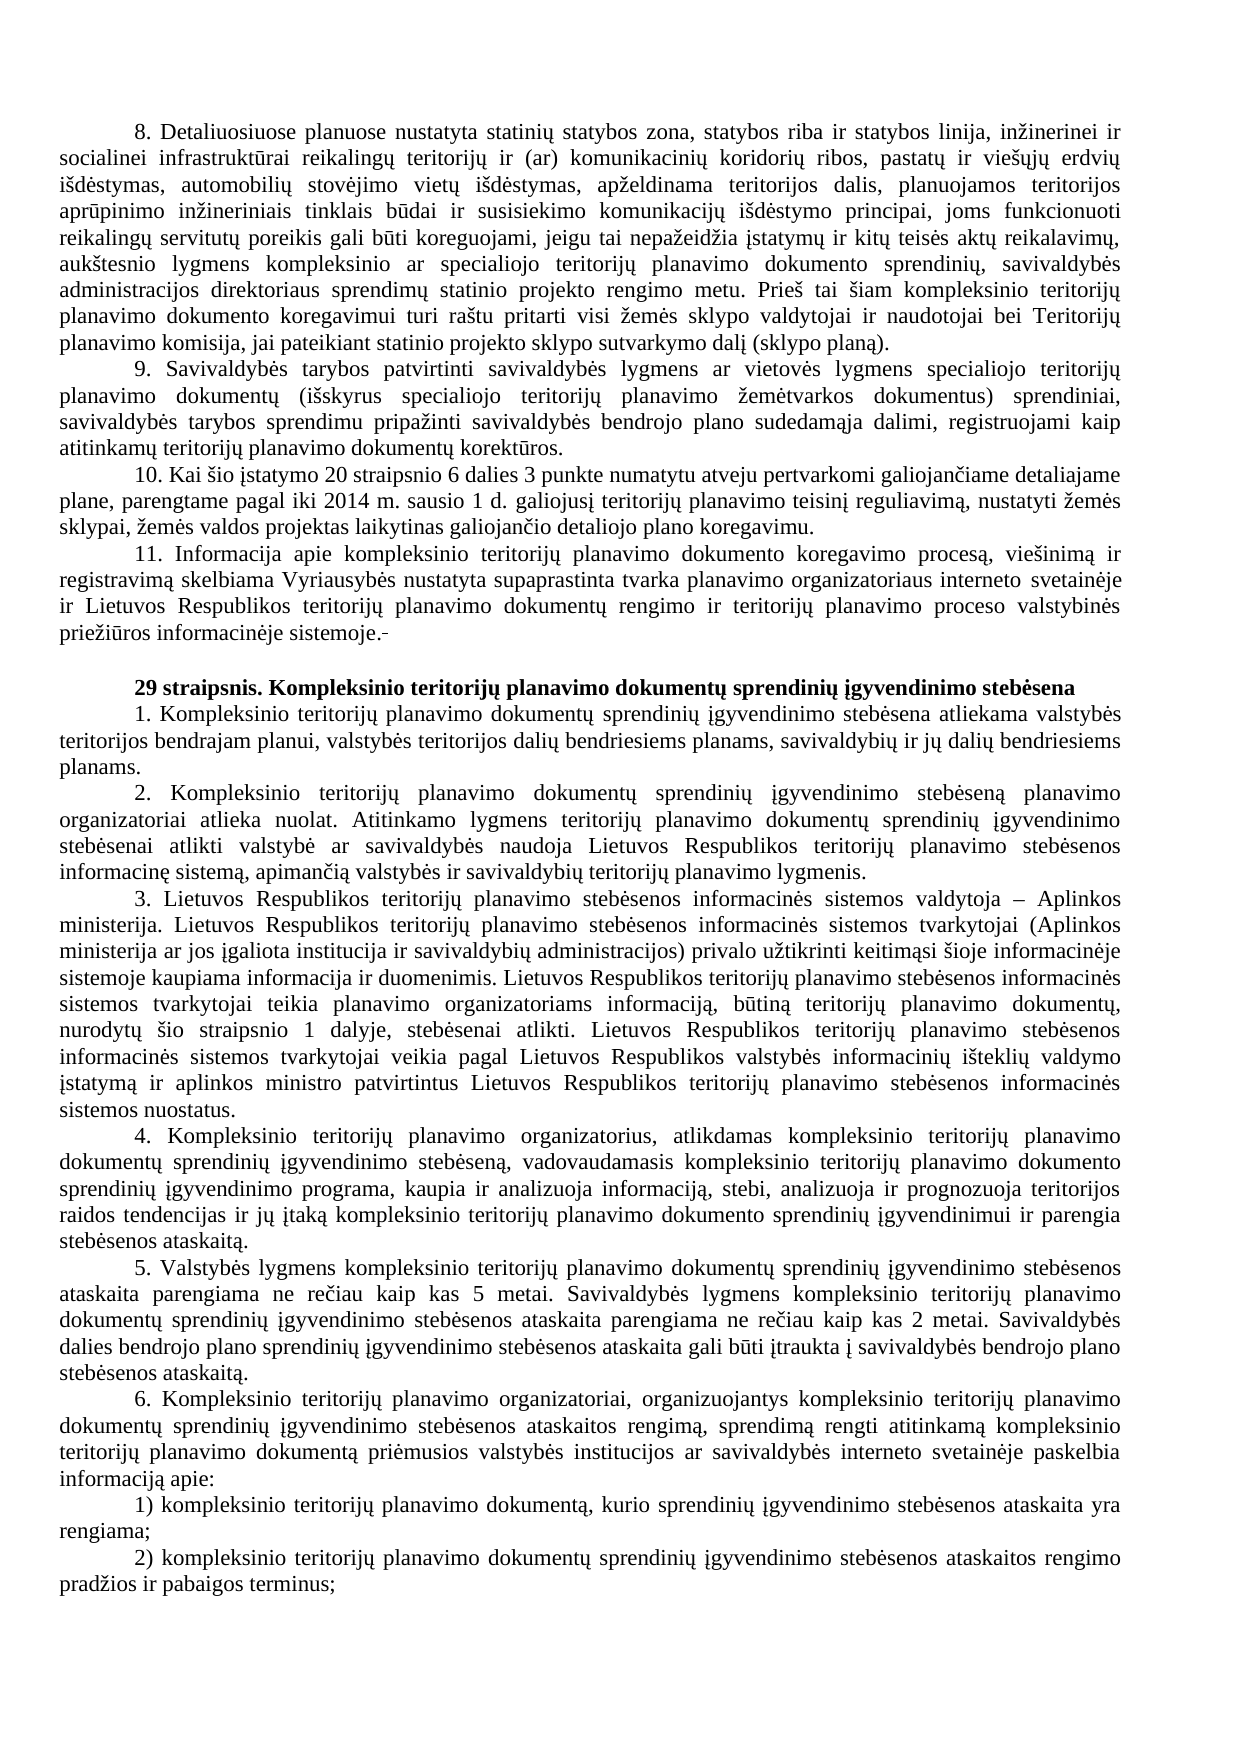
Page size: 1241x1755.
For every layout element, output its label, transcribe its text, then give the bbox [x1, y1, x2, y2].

text 2) kompleksinio teritorijų planavimo dokumentų sprendinių įgyvendinimo stebėsenos ataskaitos rengimo pradžios ir pabaigos terminus; [59, 1544, 1122, 1596]
text 5. Valstybės lygmens kompleksinio teritorijų planavimo dokumentų sprendinių įgyvendinimo stebėsenos ataskaita parengiama ne rečiau kaip kas 5 metai. Savivaldybės lygmens kompleksinio teritorijų planavimo dokumentų sprendinių įgyvendinimo stebėsenos ataskaita parengiama ne rečiau kaip kas 2 metai. Savivaldybės dalies bendrojo plano sprendinių įgyvendinimo stebėsenos ataskaita gali būti įtraukta į savivaldybės bendrojo plano stebėsenos ataskaitą. [59, 1254, 1122, 1386]
text 3. Lietuvos Respublikos teritorijų planavimo stebėsenos informacinės sistemos valdytoja – Aplinkos ministerija. Lietuvos Respublikos teritorijų planavimo stebėsenos informacinės sistemos tvarkytojai (Aplinkos ministerija ar jos įgaliota institucija ir savivaldybių administracijos) privalo užtikrinti keitimąsi šioje informacinėje sistemoje kaupiama informacija ir duomenimis. Lietuvos Respublikos teritorijų planavimo stebėsenos informacinės sistemos tvarkytojai teikia planavimo organizatoriams informaciją, būtiną teritorijų planavimo dokumentų, nurodytų šio straipsnio 1 dalyje, stebėsenai atlikti. Lietuvos Respublikos teritorijų planavimo stebėsenos informacinės sistemos tvarkytojai veikia pagal Lietuvos Respublikos valstybės informacinių išteklių valdymo įstatymą ir aplinkos ministro patvirtintus Lietuvos Respublikos teritorijų planavimo stebėsenos informacinės sistemos nuostatus. [59, 885, 1122, 1122]
text 4. Kompleksinio teritorijų planavimo organizatorius, atlikdamas kompleksinio teritorijų planavimo dokumentų sprendinių įgyvendinimo stebėseną, vadovaudamasis kompleksinio teritorijų planavimo dokumento sprendinių įgyvendinimo programa, kaupia ir analizuoja informaciją, stebi, analizuoja ir prognozuoja teritorijos raidos tendencijas ir jų įtaką kompleksinio teritorijų planavimo dokumento sprendinių įgyvendinimui ir parengia stebėsenos ataskaitą. [59, 1122, 1122, 1254]
text 8. Detaliuosiuose planuose nustatyta statinių statybos zona, statybos riba ir statybos linija, inžinerinei ir socialinei infrastruktūrai reikalingų teritorijų ir (ar) komunikacinių koridorių ribos, pastatų ir viešųjų erdvių išdėstymas, automobilių stovėjimo vietų išdėstymas, apželdinama teritorijos dalis, planuojamos teritorijos aprūpinimo inžineriniais tinklais būdai ir susisiekimo komunikacijų išdėstymo principai, joms funkcionuoti reikalingų servitutų poreikis gali būti koreguojami, jeigu tai nepažeidžia įstatymų ir kitų teisės aktų reikalavimų, aukštesnio lygmens kompleksinio ar specialiojo teritorijų planavimo dokumento sprendinių, savivaldybės administracijos direktoriaus sprendimų statinio projekto rengimo metu. Prieš tai šiam kompleksinio teritorijų planavimo dokumento koregavimui turi raštu pritarti visi žemės sklypo valdytojai ir naudotojai bei Teritorijų planavimo komisija, jai pateikiant statinio projekto sklypo sutvarkymo dalį (sklypo planą). [59, 118, 1122, 355]
text 1. Kompleksinio teritorijų planavimo dokumentų sprendinių įgyvendinimo stebėsena atliekama valstybės teritorijos bendrajam planui, valstybės teritorijos dalių bendriesiems planams, savivaldybių ir jų dalių bendriesiems planams. [59, 700, 1122, 779]
text 11. Informacija apie kompleksinio teritorijų planavimo dokumento koregavimo procesą, viešinimą ir registravimą skelbiama Vyriausybės nustatyta supaprastinta tvarka planavimo organizatoriaus interneto svetainėje ir Lietuvos Respublikos teritorijų planavimo dokumentų rengimo ir teritorijų planavimo proceso valstybinės priežiūros informacinėje sistemoje. [59, 540, 1122, 645]
text 9. Savivaldybės tarybos patvirtinti savivaldybės lygmens ar vietovės lygmens specialiojo teritorijų planavimo dokumentų (išskyrus specialiojo teritorijų planavimo žemėtvarkos dokumentus) sprendiniai, savivaldybės tarybos sprendimu pripažinti savivaldybės bendrojo plano sudedamąja dalimi, registruojami kaip atitinkamų teritorijų planavimo dokumentų korektūros. [59, 355, 1122, 461]
text 6. Kompleksinio teritorijų planavimo organizatoriai, organizuojantys kompleksinio teritorijų planavimo dokumentų sprendinių įgyvendinimo stebėsenos ataskaitos rengimą, sprendimą rengti atitinkamą kompleksinio teritorijų planavimo dokumentą priėmusios valstybės institucijos ar savivaldybės interneto svetainėje paskelbia informaciją apie: [59, 1386, 1122, 1491]
text 29 straipsnis. Kompleksinio teritorijų planavimo dokumentų sprendinių įgyvendinimo stebėsena [134, 674, 1122, 700]
text 1) kompleksinio teritorijų planavimo dokumentą, kurio sprendinių įgyvendinimo stebėsenos ataskaita yra rengiama; [59, 1491, 1122, 1544]
text 10. Kai šio įstatymo 20 straipsnio 6 dalies 3 punkte numatytu atveju pertvarkomi galiojančiame detaliajame plane, parengtame pagal iki 2014 m. sausio 1 d. galiojusį teritorijų planavimo teisinį reguliavimą, nustatyti žemės sklypai, žemės valdos projektas laikytinas galiojančio detaliojo plano koregavimu. [59, 461, 1122, 540]
text 2. Kompleksinio teritorijų planavimo dokumentų sprendinių įgyvendinimo stebėseną planavimo organizatoriai atlieka nuolat. Atitinkamo lygmens teritorijų planavimo dokumentų sprendinių įgyvendinimo stebėsenai atlikti valstybė ar savivaldybės naudoja Lietuvos Respublikos teritorijų planavimo stebėsenos informacinę sistemą, apimančią valstybės ir savivaldybių teritorijų planavimo lygmenis. [59, 779, 1122, 885]
